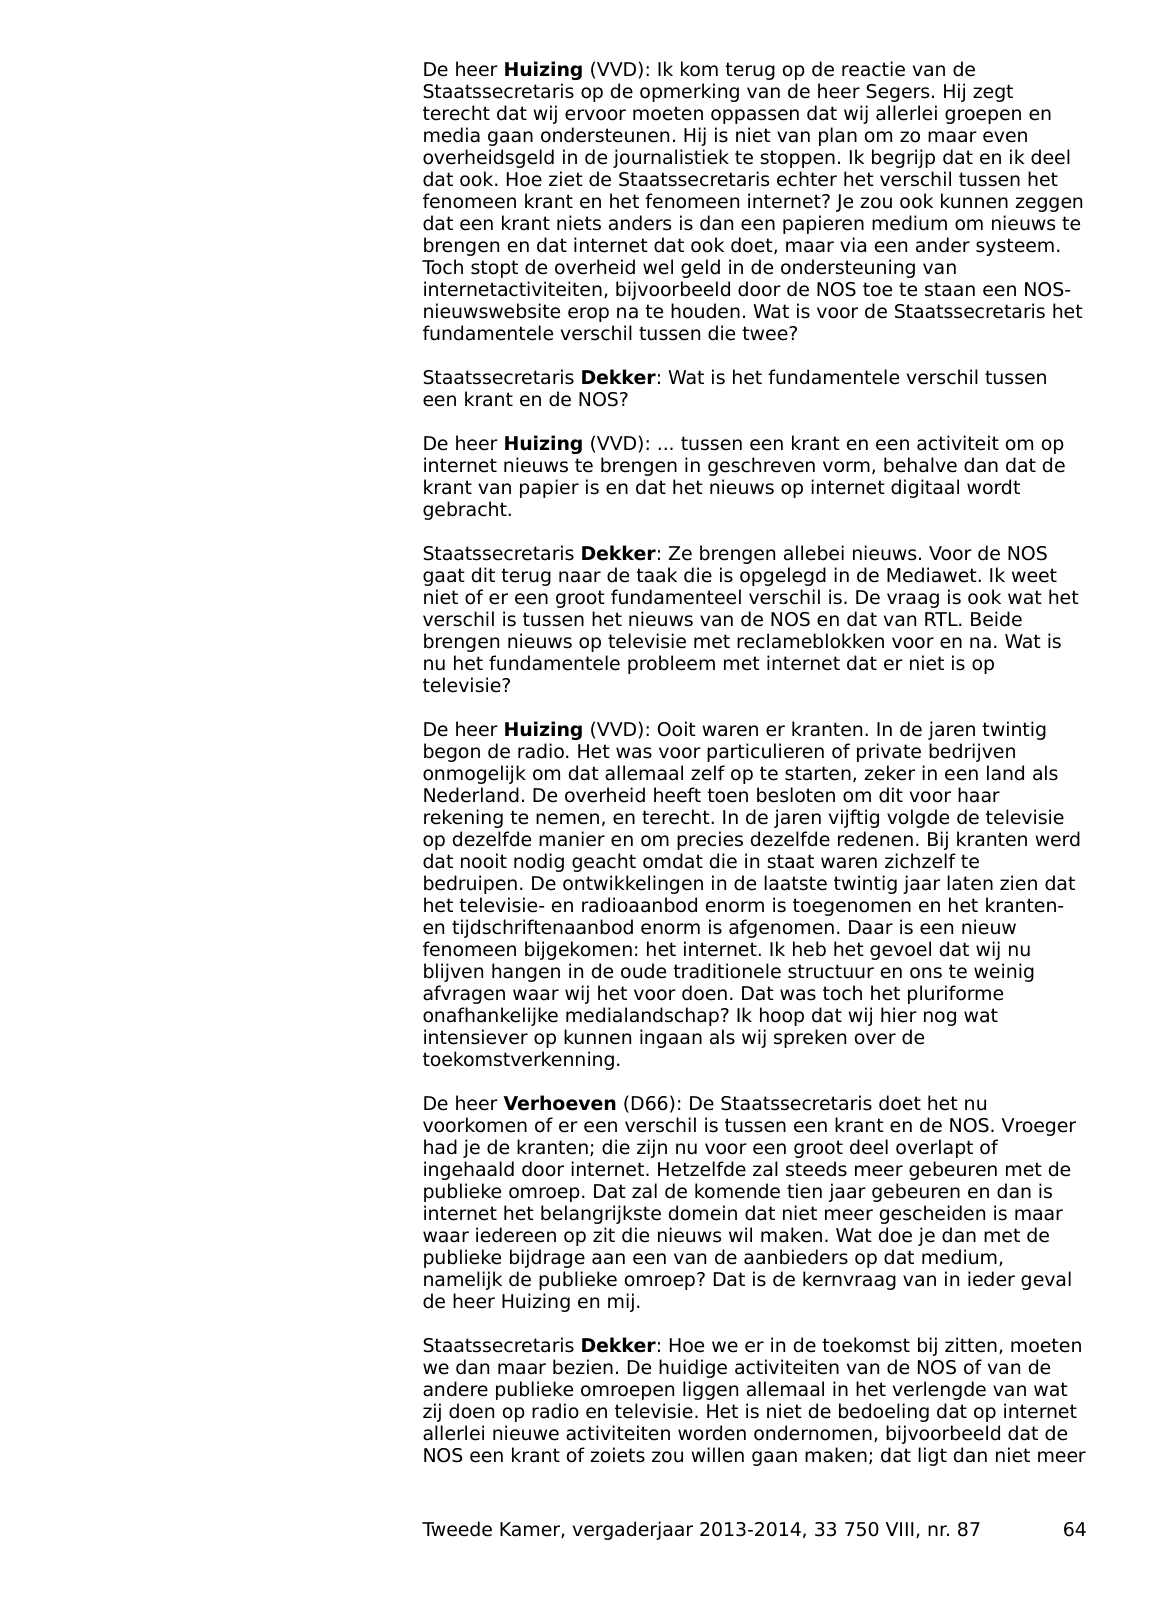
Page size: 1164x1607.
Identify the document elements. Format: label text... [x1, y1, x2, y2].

text De heer Huizing (VVD): Ooit waren er kranten. In de jaren twintig begon de radio. Het was voor particulieren of private bedrijven onmogelijk om dat allemaal zelf op te starten, zeker in een land als Nederland. De overheid heeft toen besloten om dit voor haar rekening te nemen, en terecht. In de jaren vijftig volgde de televisie op dezelfde manier en om precies dezelfde redenen. Bij kranten werd dat nooit nodig geacht omdat die in staat waren zichzelf te bedruipen. De ontwikkelingen in de laatste twintig jaar laten zien dat het televisie- en radioaanbod enorm is toegenomen en het kranten- en tijdschriftenaanbod enorm is afgenomen. Daar is een nieuw fenomeen bijgekomen: het internet. Ik heb het gevoel dat wij nu blijven hangen in de oude traditionele structuur en ons te weinig afvragen waar wij het voor doen. Dat was toch het pluriforme onafhankelijke medialandschap? Ik hoop dat wij hier nog wat intensiever op kunnen ingaan als wij spreken over de toekomstverkenning. [422, 719, 1087, 1071]
text De heer Huizing (VVD): Ik kom terug op de reactie van de Staatssecretaris op de opmerking van de heer Segers. Hij zegt terecht dat wij ervoor moeten oppassen dat wij allerlei groepen en media gaan ondersteunen. Hij is niet van plan om zo maar even overheidsgeld in de journalistiek te stoppen. Ik begrijp dat en ik deel dat ook. Hoe ziet de Staatssecretaris echter het verschil tussen het fenomeen krant en het fenomeen internet? Je zou ook kunnen zeggen dat een krant niets anders is dan een papieren medium om nieuws te brengen en dat internet dat ook doet, maar via een ander systeem. Toch stopt de overheid wel geld in de ondersteuning van internetactiviteiten, bijvoorbeeld door de NOS toe te staan een NOS-nieuwswebsite erop na te houden. Wat is voor de Staatssecretaris het fundamentele verschil tussen die twee? [422, 59, 1087, 345]
text Staatssecretaris Dekker: Ze brengen allebei nieuws. Voor de NOS gaat dit terug naar de taak die is opgelegd in de Mediawet. Ik weet niet of er een groot fundamenteel verschil is. De vraag is ook wat het verschil is tussen het nieuws van de NOS en dat van RTL. Beide brengen nieuws op televisie met reclameblokken voor en na. Wat is nu het fundamentele probleem met internet dat er niet is op televisie? [422, 543, 1087, 697]
text Staatssecretaris Dekker: Hoe we er in de toekomst bij zitten, moeten we dan maar bezien. De huidige activiteiten van de NOS of van de andere publieke omroepen liggen allemaal in het verlengde van wat zij doen op radio en televisie. Het is niet de bedoeling dat op internet allerlei nieuwe activiteiten worden ondernomen, bijvoorbeeld dat de NOS een krant of zoiets zou willen gaan maken; dat ligt dan niet meer [422, 1335, 1087, 1467]
text Staatssecretaris Dekker: Wat is het fundamentele verschil tussen een krant en de NOS? [422, 367, 1087, 411]
text De heer Huizing (VVD): ... tussen een krant en een activiteit om op internet nieuws te brengen in geschreven vorm, behalve dan dat de krant van papier is en dat het nieuws op internet digitaal wordt gebracht. [422, 433, 1087, 521]
text De heer Verhoeven (D66): De Staatssecretaris doet het nu voorkomen of er een verschil is tussen een krant en de NOS. Vroeger had je de kranten; die zijn nu voor een groot deel overlapt of ingehaald door internet. Hetzelfde zal steeds meer gebeuren met de publieke omroep. Dat zal de komende tien jaar gebeuren en dan is internet het belangrijkste domein dat niet meer gescheiden is maar waar iedereen op zit die nieuws wil maken. Wat doe je dan met de publieke bijdrage aan een van de aanbieders op dat medium, namelijk de publieke omroep? Dat is de kernvraag van in ieder geval de heer Huizing en mij. [422, 1093, 1087, 1313]
